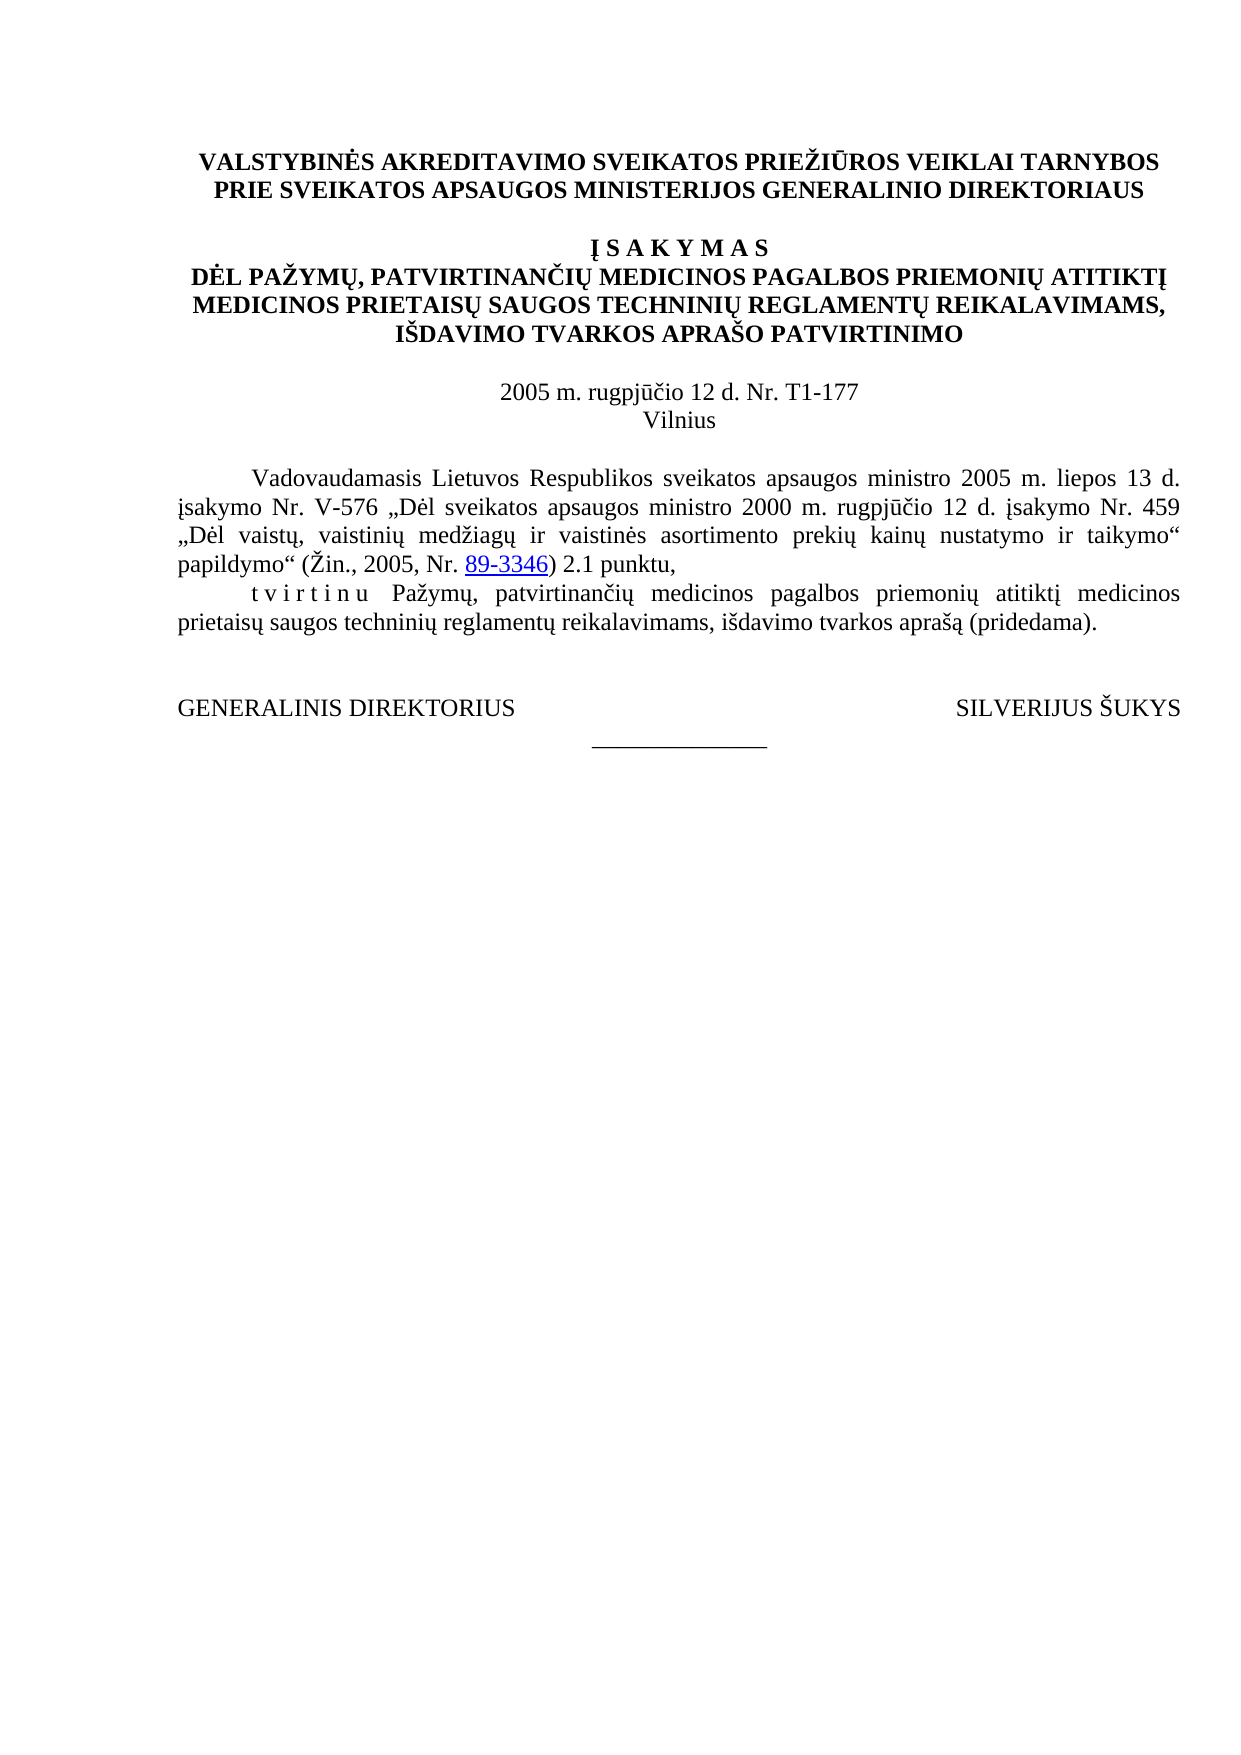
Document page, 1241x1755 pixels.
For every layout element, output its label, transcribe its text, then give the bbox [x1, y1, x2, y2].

text Vilnius [177, 406, 1181, 434]
text tvirtinu Pažymų, patvirtinančių medicinos pagalbos priemonių atitiktį medicinos prietaisų saugos techninių reglamentų reikalavimams, išdavimo tvarkos aprašą (pridedama). [177, 578, 1181, 636]
text VALSTYBINĖS AKREDITAVIMO SVEIKATOS PRIEŽIŪROS VEIKLAI TARNYBOS PRIE SVEIKATOS APSAUGOS MINISTERIJOS GENERALINIO DIREKTORIAUS [177, 147, 1181, 204]
text 2005 m. rugpjūčio 12 d. Nr. T1-177 [177, 377, 1181, 406]
text DĖL PAŽYMŲ, PATVIRTINANČIŲ MEDICINOS PAGALBOS PRIEMONIŲ ATITIKTĮ MEDICINOS PRIETAISŲ SAUGOS TECHNINIŲ REGLAMENTŲ REIKALAVIMAMS, IŠDAVIMO TVARKOS APRAŠO PATVIRTINIMO [177, 262, 1181, 348]
text Vadovaudamasis Lietuvos Respublikos sveikatos apsaugos ministro 2005 m. liepos 13 d. įsakymo Nr. V-576 „Dėl sveikatos apsaugos ministro 2000 m. rugpjūčio 12 d. įsakymo Nr. 459 „Dėl vaistų, vaistinių medžiagų ir vaistinės asortimento prekių kainų nustatymo ir taikymo“ papildymo“ (Žin., 2005, Nr. 89-3346) 2.1 punktu, [177, 463, 1181, 578]
text GENERALINIS DIREKTORIUS SILVERIJUS ŠUKYS [177, 693, 1181, 722]
text ______________ [177, 722, 1181, 751]
text Į S A K Y M A S [177, 233, 1181, 262]
